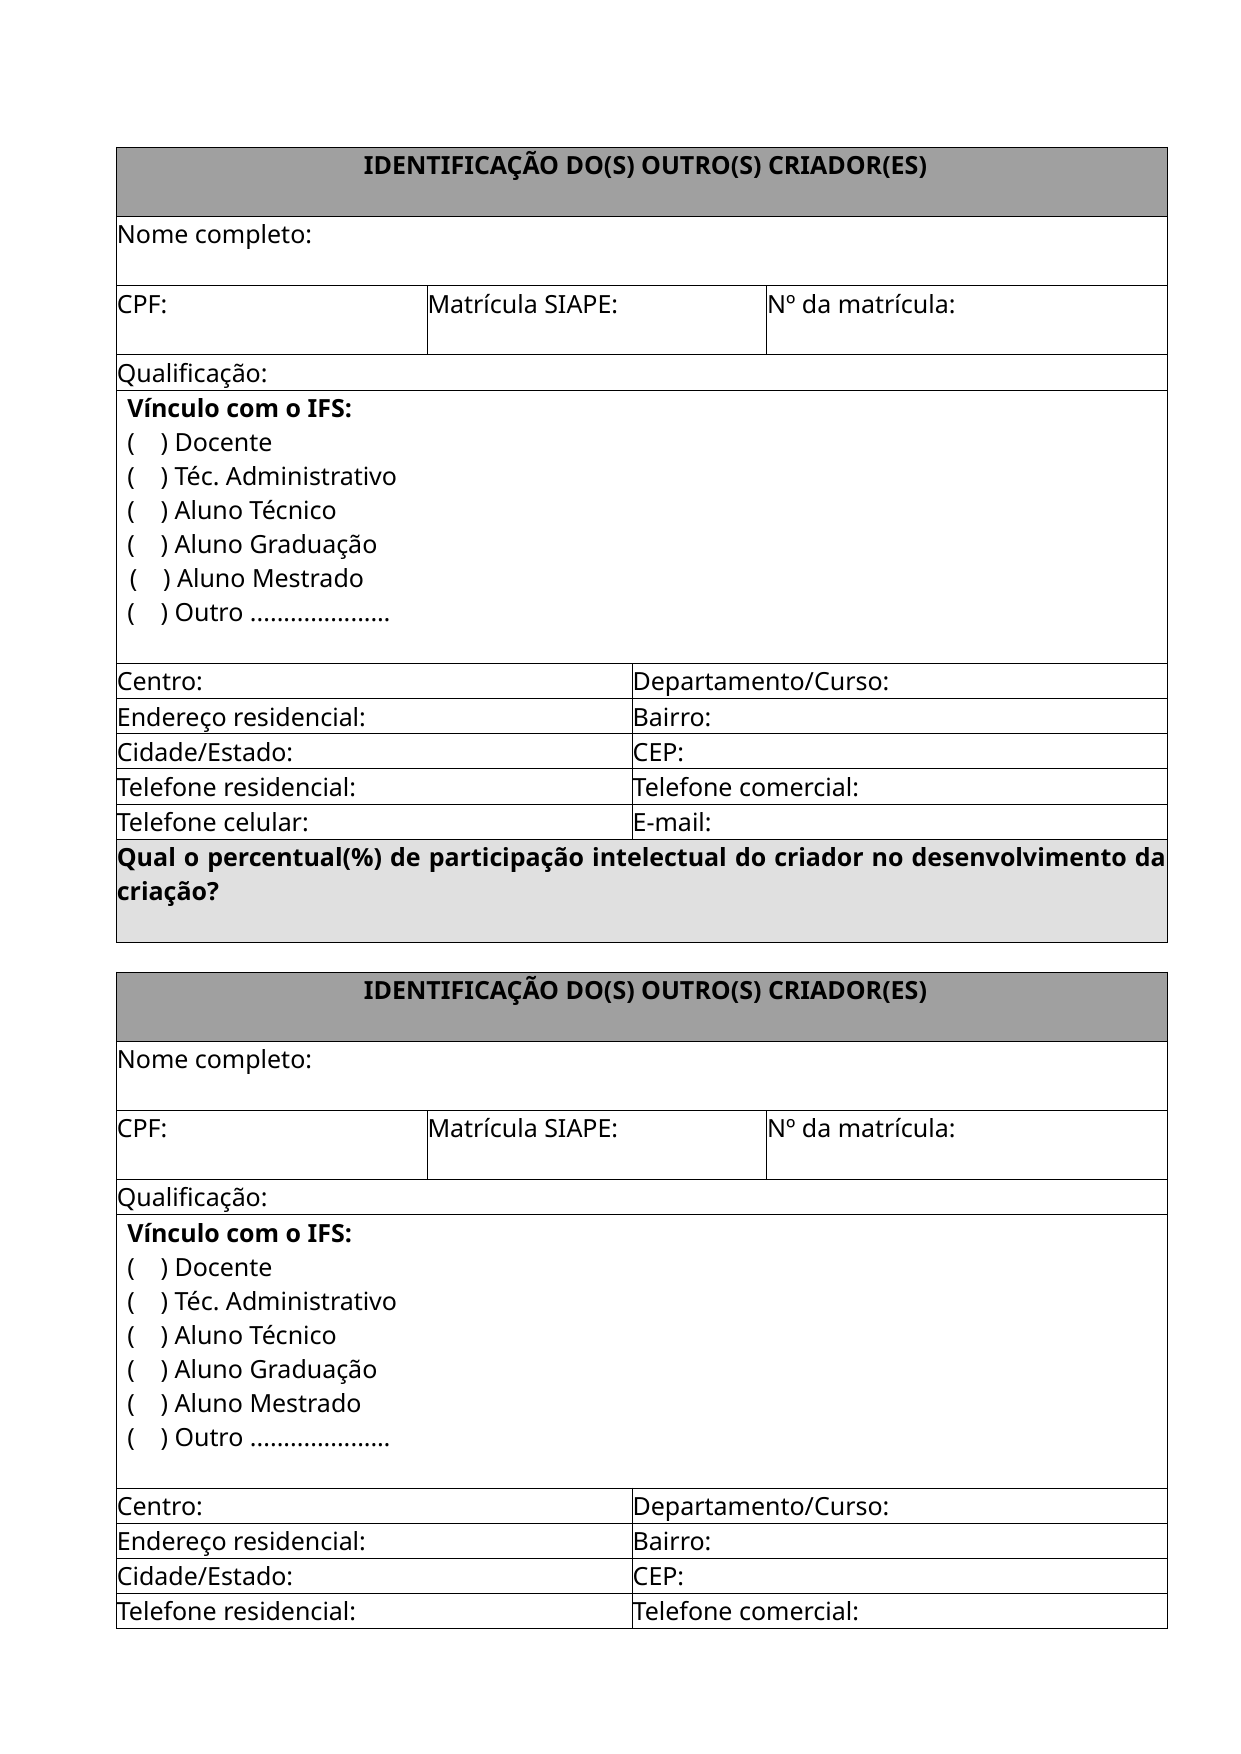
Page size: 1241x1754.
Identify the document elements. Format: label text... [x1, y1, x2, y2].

table_cell Nome completo: [117, 1042, 1167, 1110]
table_cell Telefone residencial: [117, 1594, 632, 1628]
table_cell Centro: [117, 1489, 632, 1523]
table_header IDENTIFICAÇÃO DO(S) OUTRO(S) CRIADOR(ES) [117, 973, 1167, 1041]
table_cell Cidade/Estado: [117, 734, 632, 768]
table_cell Telefone celular: [117, 805, 632, 838]
table_cell CEP: [633, 1559, 1167, 1593]
table_header IDENTIFICAÇÃO DO(S) OUTRO(S) CRIADOR(ES) [117, 148, 1167, 216]
table_cell Cidade/Estado: [117, 1559, 632, 1593]
table_cell Matrícula SIAPE: [428, 286, 766, 354]
table_cell Departamento/Curso: [633, 664, 1167, 698]
table_cell Departamento/Curso: [633, 1489, 1167, 1523]
table_cell Nome completo: [117, 217, 1167, 285]
table_cell CPF: [117, 286, 427, 354]
table_cell Qualificação: [117, 1180, 1167, 1214]
table_cell CEP: [633, 734, 1167, 768]
table_cell Telefone comercial: [633, 1594, 1167, 1628]
table_cell Nº da matrícula: [767, 286, 1167, 354]
table_cell Telefone comercial: [633, 769, 1167, 803]
table_cell Vínculo com o IFS: ( ) Docente ( ) Téc. Administrativo ( ) Aluno Técnico ( ) Aluno Graduação ( ) Aluno Mestrado ( ) Outro ..................… [117, 1215, 1167, 1488]
table_cell Telefone residencial: [117, 769, 632, 803]
table_cell Centro: [117, 664, 632, 698]
table_cell Bairro: [633, 699, 1167, 733]
table_cell Qual o percentual(%) de participação intelectual do criador no desenvolvimento da criação? [117, 840, 1167, 942]
table_cell Matrícula SIAPE: [428, 1111, 766, 1179]
table_cell Vínculo com o IFS: ( ) Docente ( ) Téc. Administrativo ( ) Aluno Técnico ( ) Aluno Graduação ( ) Aluno Mestrado ( ) Outro ..................… [117, 391, 1167, 663]
table_cell E-mail: [633, 805, 1167, 838]
table_cell Qualificação: [117, 355, 1167, 389]
table_cell CPF: [117, 1111, 427, 1179]
table_cell Endereço residencial: [117, 699, 632, 733]
table_cell Bairro: [633, 1524, 1167, 1558]
table_cell Endereço residencial: [117, 1524, 632, 1558]
table_cell Nº da matrícula: [767, 1111, 1167, 1179]
